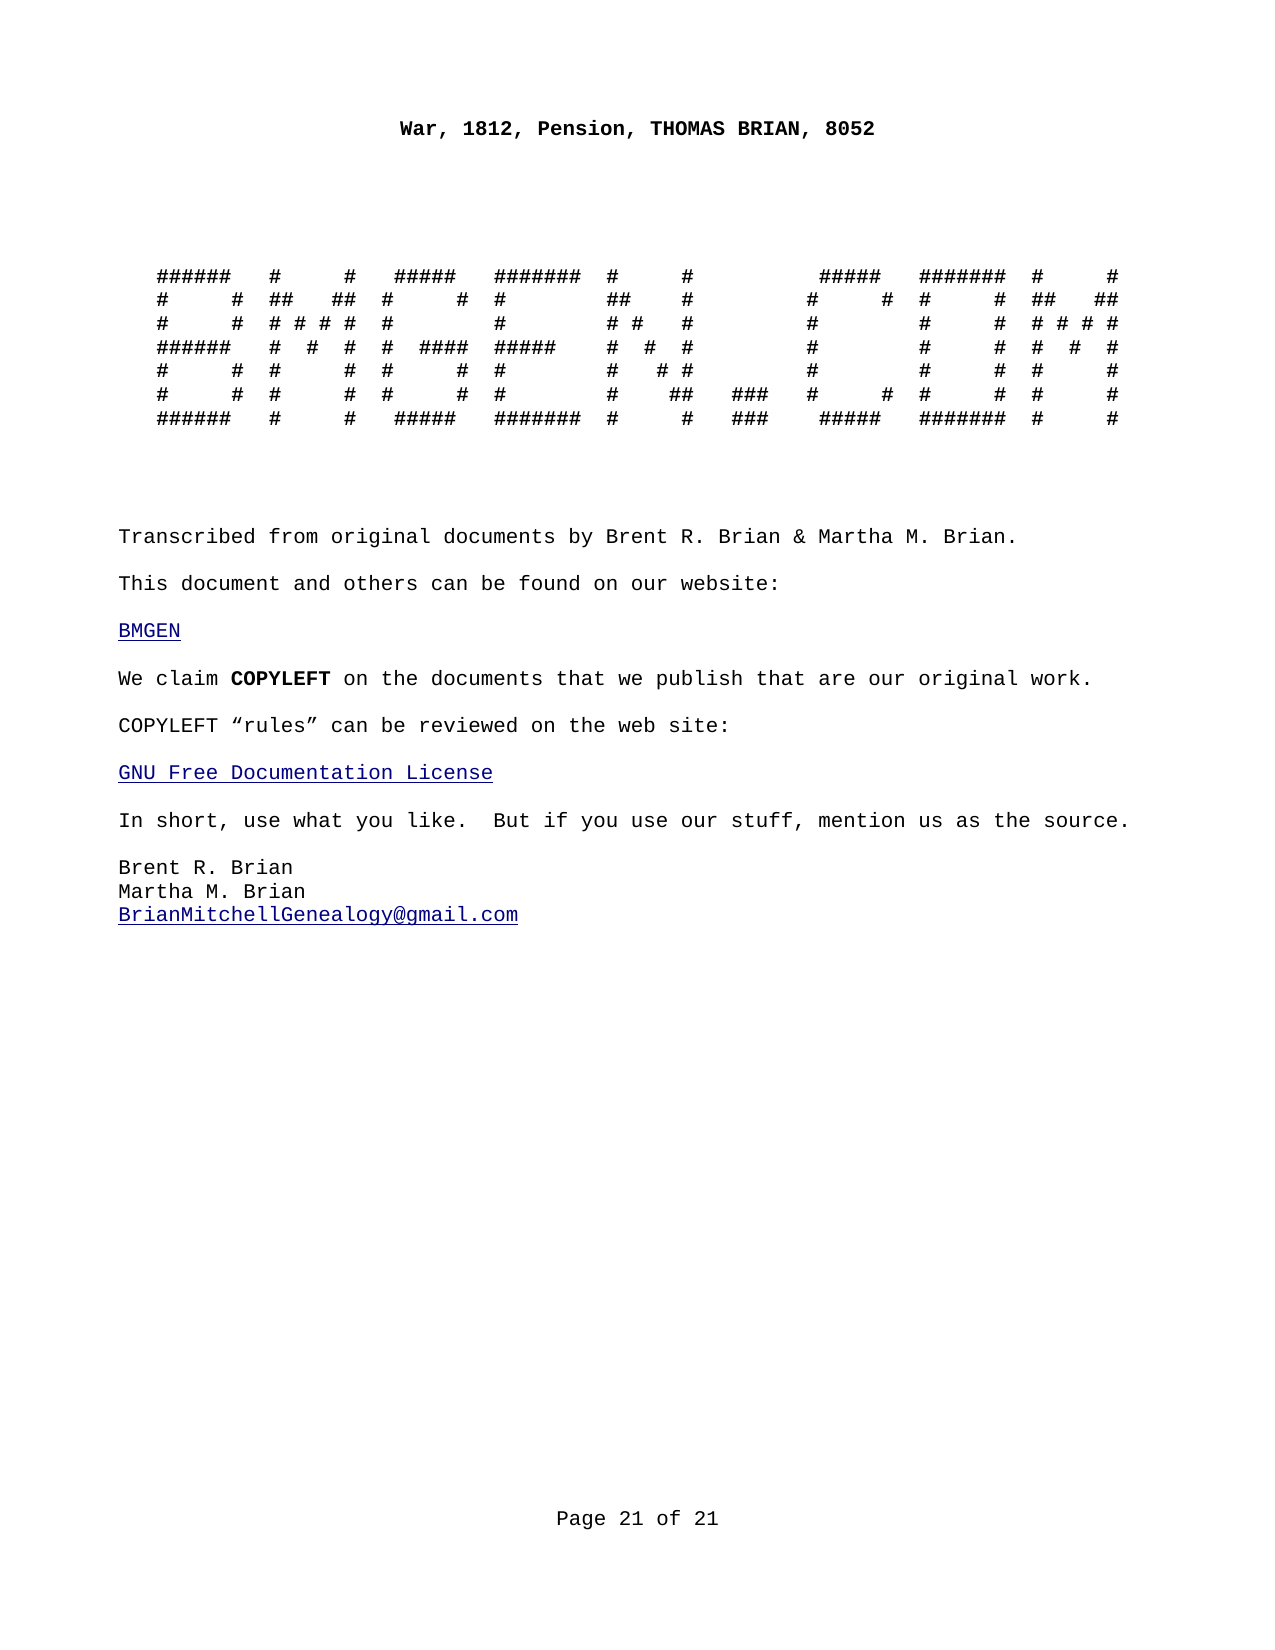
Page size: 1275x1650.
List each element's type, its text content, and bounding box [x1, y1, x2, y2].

text # # # # # # # # # # # # # # # [118, 360, 1157, 384]
text This document and others can be found on our website: [118, 573, 1157, 597]
text ###### # # # # #### ##### # # # # # # # # # [118, 337, 1157, 360]
text BMGEN [118, 621, 1157, 644]
text In short, use what you like. But if you use our stuff, mention us as the source. [118, 810, 1157, 833]
text ###### # # ##### ####### # # ##### ####### # # [118, 266, 1157, 289]
text COPYLEFT “rules” can be reviewed on the web site: [118, 715, 1157, 739]
text ###### # # ##### ####### # # ### ##### ####### # # [118, 408, 1157, 431]
text Brent R. Brian [118, 857, 1157, 881]
text Martha M. Brian [118, 881, 1157, 904]
text GNU Free Documentation License [118, 762, 1157, 786]
text BrianMitchellGenealogy@gmail.com [118, 904, 1157, 928]
text # # ## ## # # # ## # # # # # ## ## [118, 289, 1157, 313]
text # # # # # # # # # # # # # # # # # # [118, 313, 1157, 337]
text Transcribed from original documents by Brent R. Brian & Martha M. Brian. [118, 526, 1157, 549]
text We claim COPYLEFT on the documents that we publish that are our original work. [118, 668, 1157, 691]
text # # # # # # # # ## ### # # # # # # [118, 384, 1157, 408]
